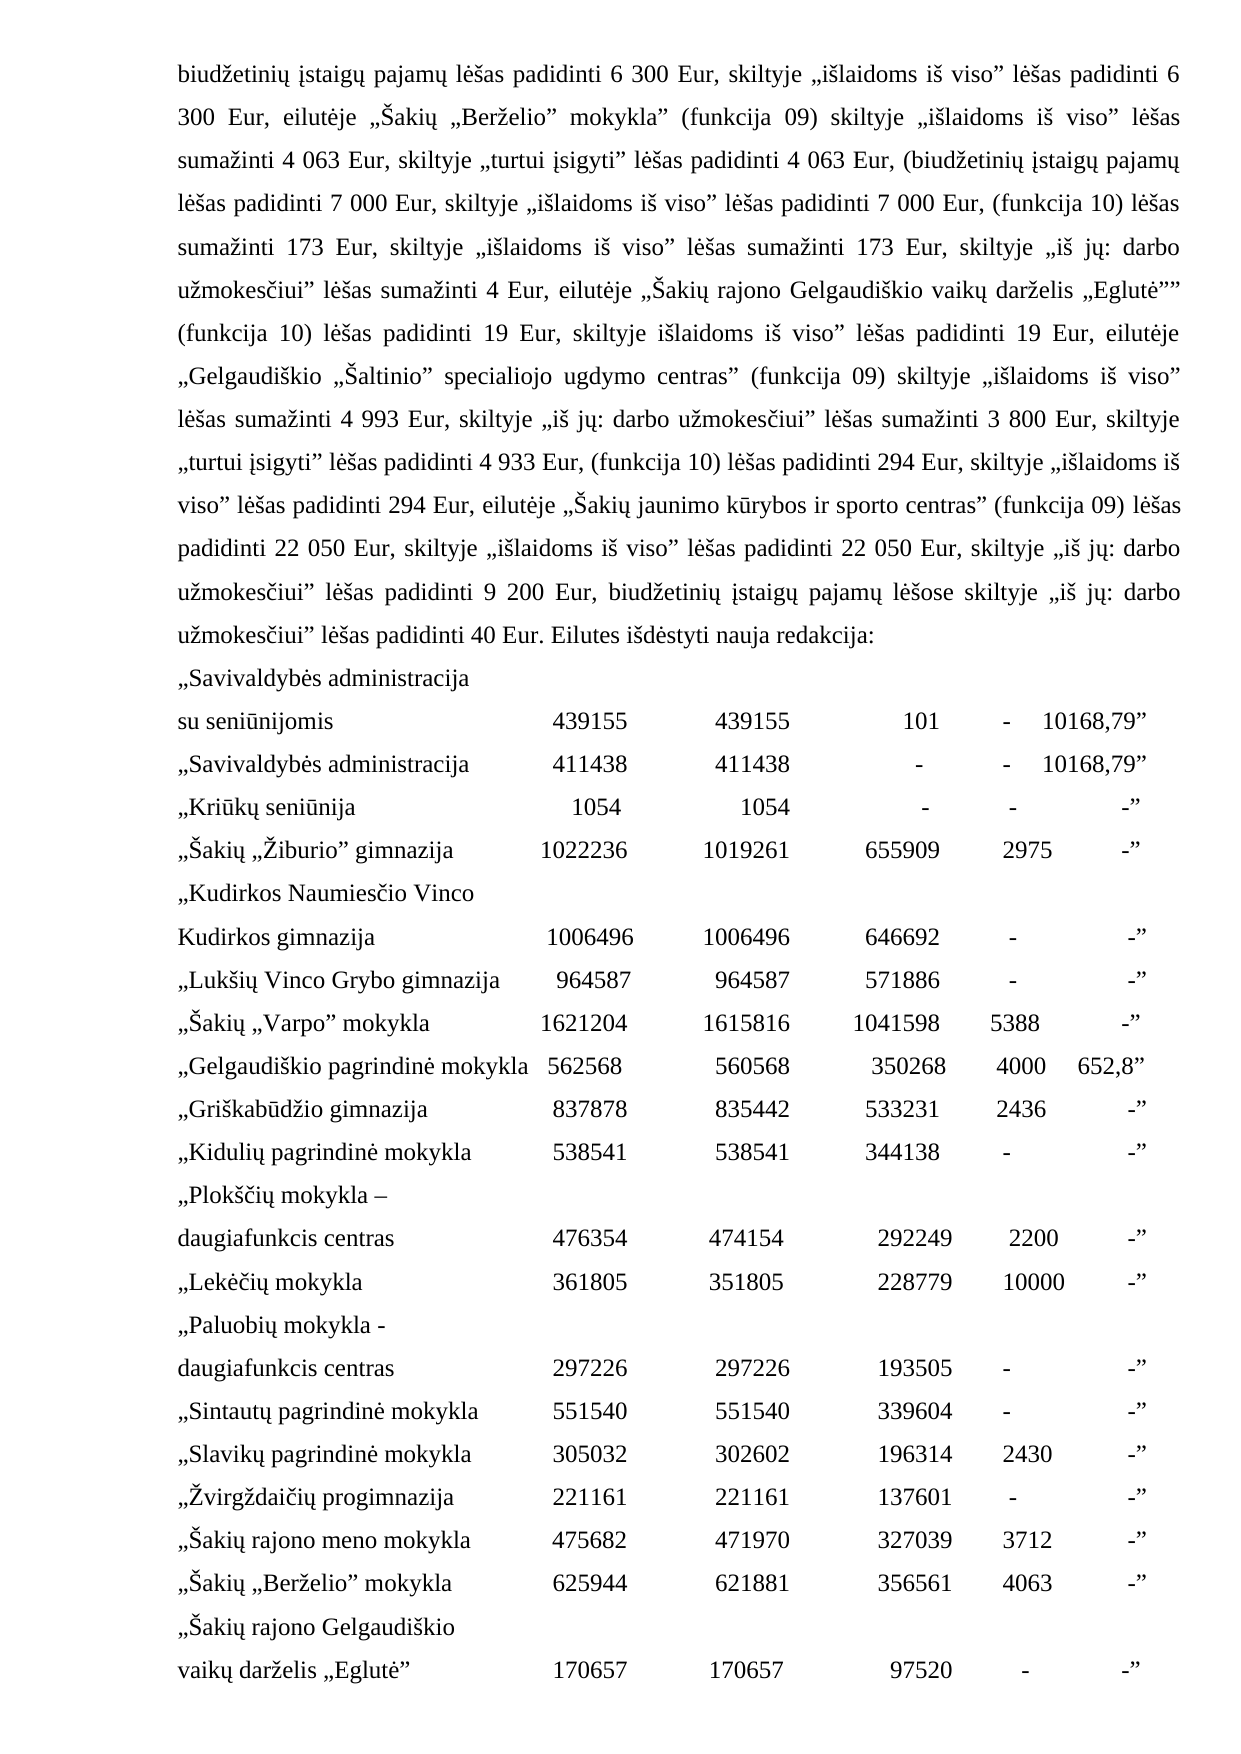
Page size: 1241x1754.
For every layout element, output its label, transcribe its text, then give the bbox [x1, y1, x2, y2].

text su seniūnijomis 439155 439155 101 - 10168,79” [177, 706, 1181, 735]
text „Paluobių mokykla - [177, 1310, 1181, 1338]
text „Gelgaudiškio pagrindinė mokykla 562568 560568 350268 4000 652,8” [177, 1051, 1181, 1080]
text „Griškabūdžio gimnazija 837878 835442 533231 2436 -” [177, 1094, 1181, 1123]
text Kudirkos gimnazija 1006496 1006496 646692 - -” [177, 922, 1181, 950]
text daugiafunkcis centras 297226 297226 193505 - -” [177, 1353, 1181, 1382]
text „Savivaldybės administracija 411438 411438 - - 10168,79” [177, 749, 1181, 778]
text „Šakių „Žiburio” gimnazija 1022236 1019261 655909 2975 -” [177, 835, 1181, 864]
text „Šakių rajono Gelgaudiškio [177, 1612, 1181, 1640]
text „Žvirgždaičių progimnazija 221161 221161 137601 - -” [177, 1482, 1181, 1511]
text „Kidulių pagrindinė mokykla 538541 538541 344138 - -” [177, 1137, 1181, 1166]
text vaikų darželis „Eglutė” 170657 170657 97520 - -” [177, 1655, 1181, 1683]
text „Slavikų pagrindinė mokykla 305032 302602 196314 2430 -” [177, 1439, 1181, 1468]
text „Šakių rajono meno mokykla 475682 471970 327039 3712 -” [177, 1525, 1181, 1554]
text „Sintautų pagrindinė mokykla 551540 551540 339604 - -” [177, 1396, 1181, 1425]
text „Šakių „Varpo” mokykla 1621204 1615816 1041598 5388 -” [177, 1008, 1181, 1037]
text „Kudirkos Naumiesčio Vinco [177, 878, 1181, 907]
text „Lukšių Vinco Grybo gimnazija 964587 964587 571886 - -” [177, 965, 1181, 993]
text daugiafunkcis centras 476354 474154 292249 2200 -” [177, 1223, 1181, 1252]
text „Lekėčių mokykla 361805 351805 228779 10000 -” [177, 1267, 1181, 1295]
text „Plokščių mokykla – [177, 1180, 1181, 1209]
text „Šakių „Berželio” mokykla 625944 621881 356561 4063 -” [177, 1568, 1181, 1597]
text biudžetinių įstaigų pajamų lėšas padidinti 6 300 Eur, skiltyje „išlaidoms iš viso” lėšas padidinti 6 300 Eur, eilutėje „Šakių „Berželio” mokykla” (funkcija 09) skiltyje „išlaidoms iš viso” lėšas sumažinti 4 063 Eur, skiltyje „turtui įsigyti” lėšas padidinti 4 063 Eur, (biudžetinių įstaigų pajamų lėšas padidinti 7 000 Eur, skiltyje „išlaidoms iš viso” lėšas padidinti 7 000 Eur, (funkcija 10) lėšas sumažinti 173 Eur, skiltyje „išlaidoms iš viso” lėšas sumažinti 173 Eur, skiltyje „iš jų: darbo užmokesčiui” lėšas sumažinti 4 Eur, eilutėje „Šakių rajono Gelgaudiškio vaikų darželis „Eglutė”” (funkcija 10) lėšas padidinti 19 Eur, skiltyje išlaidoms iš viso” lėšas padidinti 19 Eur, eilutėje „Gelgaudiškio „Šaltinio” specialiojo ugdymo centras” (funkcija 09) skiltyje „išlaidoms iš viso” lėšas sumažinti 4 993 Eur, skiltyje „iš jų: darbo užmokesčiui” lėšas sumažinti 3 800 Eur, skiltyje „turtui įsigyti” lėšas padidinti 4 933 Eur, (funkcija 10) lėšas padidinti 294 Eur, skiltyje „išlaidoms iš viso” lėšas padidinti 294 Eur, eilutėje „Šakių jaunimo kūrybos ir sporto centras” (funkcija 09) lėšas padidinti 22 050 Eur, skiltyje „išlaidoms iš viso” lėšas padidinti 22 050 Eur, skiltyje „iš jų: darbo užmokesčiui” lėšas padidinti 9 200 Eur, biudžetinių įstaigų pajamų lėšose skiltyje „iš jų: darbo užmokesčiui” lėšas padidinti 40 Eur. Eilutes išdėstyti nauja redakcija: [177, 59, 1181, 648]
text „Kriūkų seniūnija 1054 1054 - - -” [177, 792, 1181, 821]
text „Savivaldybės administracija [177, 663, 1181, 692]
